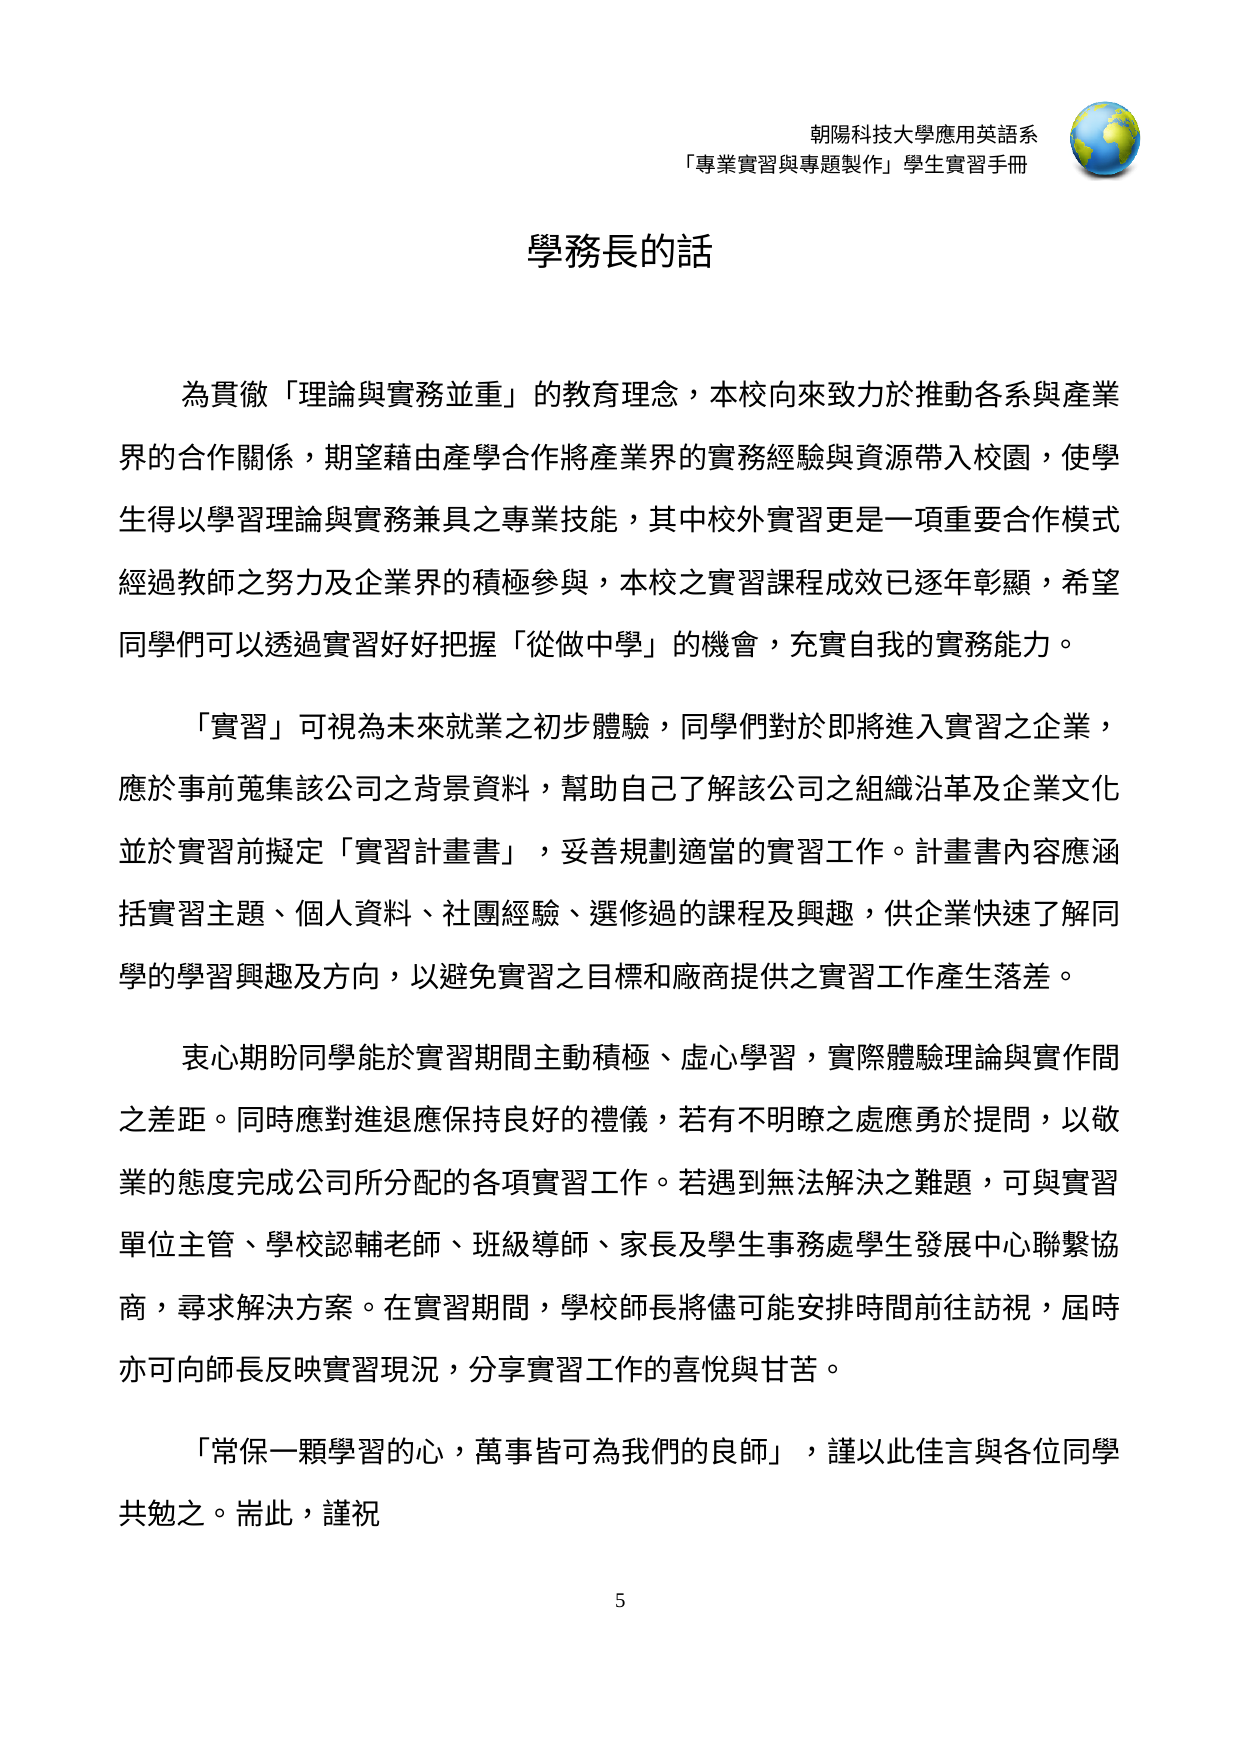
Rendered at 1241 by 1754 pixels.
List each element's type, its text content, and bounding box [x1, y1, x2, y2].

text 學務長的話 [118, 208, 1122, 270]
text 為貫徹「理論與實務並重」的教育理念，本校向來致力於推動各系與產業界的合作關係，期望藉由產學合作將產業界的實務經驗與資源帶入校園，使學生得以學習理論與實務兼具之專業技能，其中校外實習更是一項重要合作模式，經過教師之努力及企業界的積極參與，本校之實習課程成效已逐年彰顯，希望同學們可以透過實習好好把握「從做中學」的機會，充實自我的實務能力。 [118, 351, 1122, 664]
text 「實習」可視為未來就業之初步體驗，同學們對於即將進入實習之企業，應於事前蒐集該公司之背景資料，幫助自己了解該公司之組織沿革及企業文化，並於實習前擬定「實習計畫書」，妥善規劃適當的實習工作。計畫書內容應涵括實習主題、個人資料、社團經驗、選修過的課程及興趣，供企業快速了解同學的學習興趣及方向，以避免實習之目標和廠商提供之實習工作產生落差。 [118, 683, 1122, 995]
text 「常保一顆學習的心，萬事皆可為我們的良師」，謹以此佳言與各位同學共勉之。耑此，謹祝 [118, 1408, 1122, 1533]
text 衷心期盼同學能於實習期間主動積極、虛心學習，實際體驗理論與實作間之差距。同時應對進退應保持良好的禮儀，若有不明瞭之處應勇於提問，以敬業的態度完成公司所分配的各項實習工作。若遇到無法解決之難題，可與實習單位主管、學校認輔老師、班級導師、家長及學生事務處學生發展中心聯繫協商，尋求解決方案。在實習期間，學校師長將儘可能安排時間前往訪視，屆時亦可向師長反映實習現況，分享實習工作的喜悅與甘苦。 [118, 1014, 1122, 1389]
